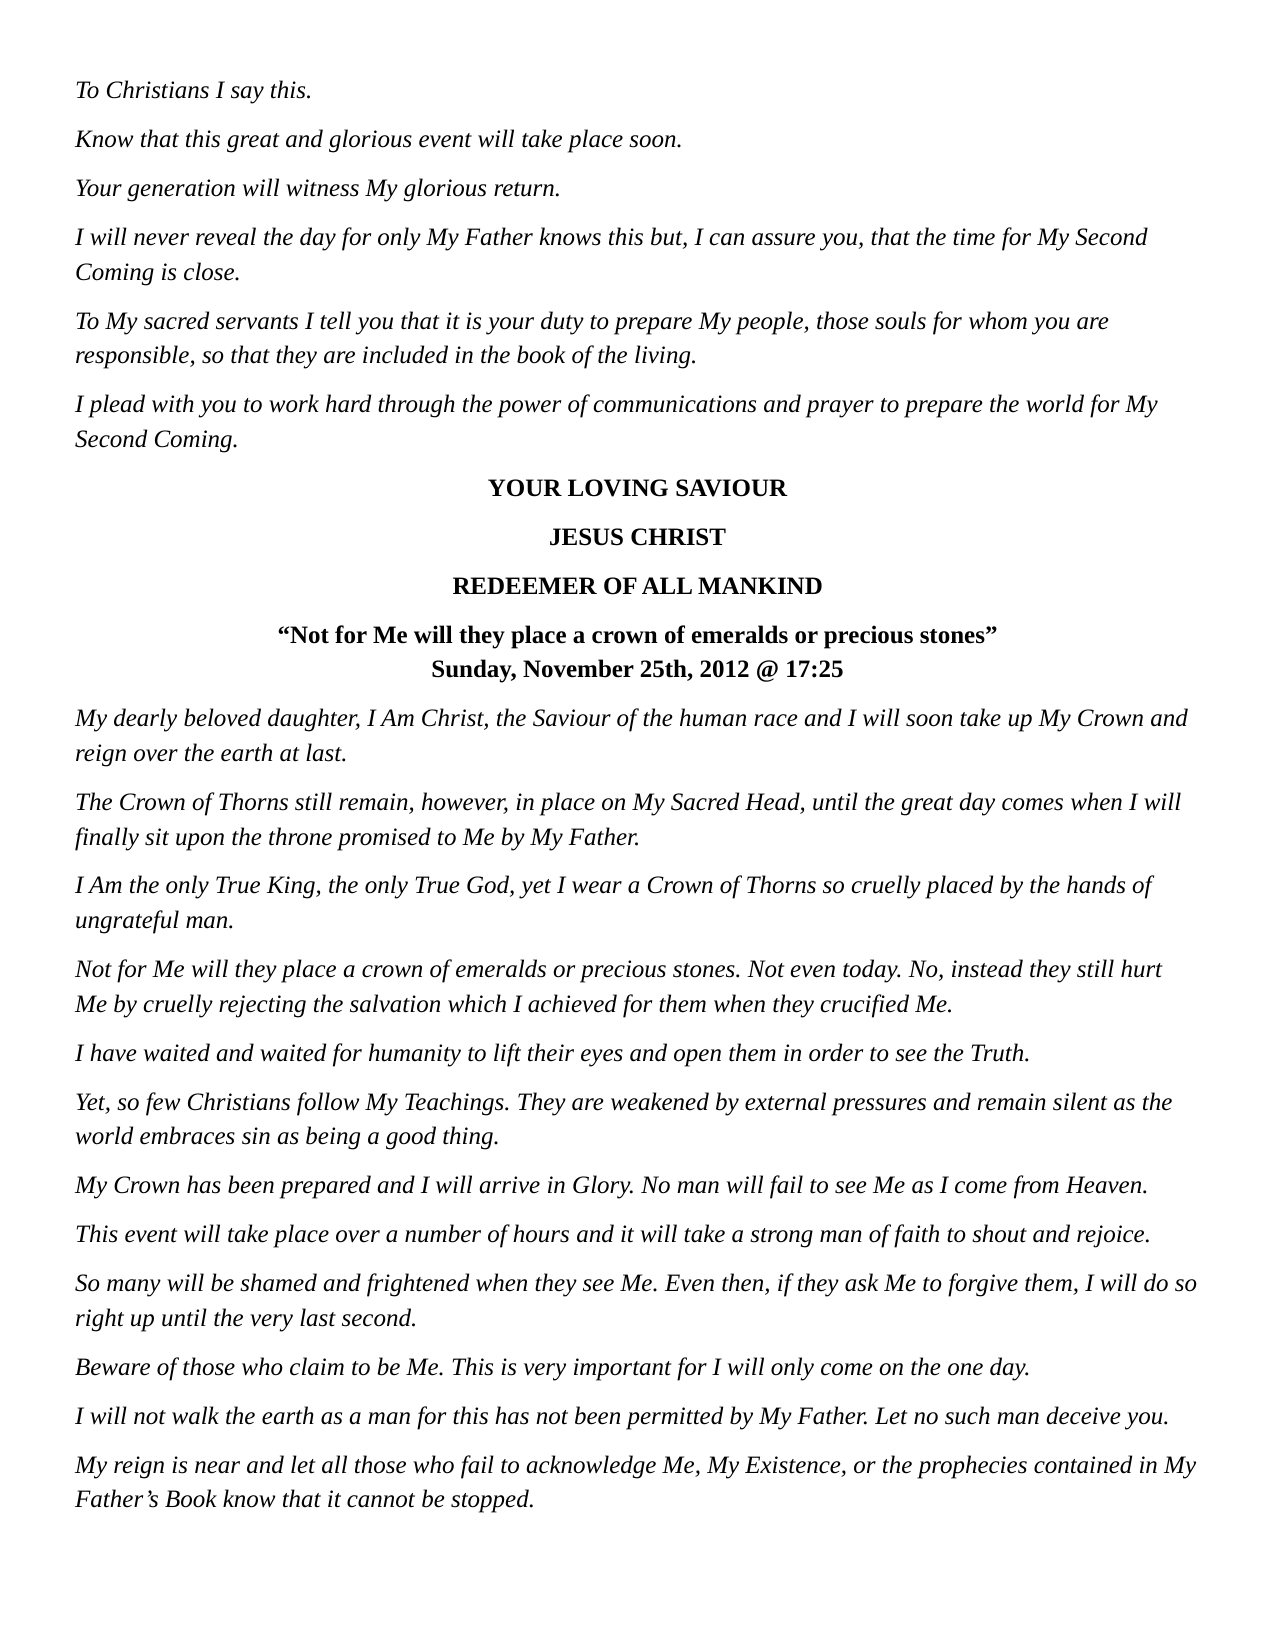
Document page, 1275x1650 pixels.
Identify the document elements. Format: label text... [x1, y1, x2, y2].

text Know that this great and glorious event will take place soon. [75, 124, 1200, 153]
text To Christians I say this. [75, 75, 1200, 104]
text I will not walk the earth as a man for this has not been permitted by My Father. Let no such man deceive you. [75, 1401, 1200, 1430]
text I Am the only True King, the only True God, yet I wear a Crown of Thorns so cruelly placed by the hands of ungrateful man. [75, 871, 1200, 934]
text So many will be shamed and frightened when they see Me. Even then, if they ask Me to forgive them, I will do so right up until the very last second. [75, 1268, 1200, 1332]
text My Crown has been prepared and I will arrive in Glory. No man will fail to see Me as I come from Heaven. [75, 1170, 1200, 1199]
text JESUS CHRIST [75, 522, 1200, 551]
text YOUR LOVING SAVIOUR [75, 473, 1200, 502]
text I plead with you to work hard through the power of communications and prayer to prepare the world for My Second Coming. [75, 389, 1200, 452]
text “Not for Me will they place a crown of emeralds or precious stones” Sunday, November 25th, 2012 @ 17:25 [75, 620, 1200, 683]
text To My sacred servants I tell you that it is your duty to prepare My people, those souls for whom you are responsible, so that they are included in the book of the living. [75, 306, 1200, 369]
text The Crown of Thorns still remain, however, in place on My Sacred Head, until the great day comes when I will finally sit upon the throne promised to Me by My Father. [75, 787, 1200, 850]
text My reign is near and let all those who fail to acknowledge Me, My Existence, or the prophecies contained in My Father’s Book know that it cannot be stopped. [75, 1450, 1200, 1513]
text Yet, so few Christians follow My Teachings. They are weakened by external pressures and remain silent as the world embraces sin as being a good thing. [75, 1087, 1200, 1150]
text My dearly beloved daughter, I Am Christ, the Saviour of the human race and I will soon take up My Crown and reign over the earth at last. [75, 703, 1200, 767]
text I will never reveal the day for only My Father knows this but, I can assure you, that the time for My Second Coming is close. [75, 222, 1200, 285]
text Not for Me will they place a crown of emeralds or precious stones. Not even today. No, instead they still hurt Me by cruelly rejecting the salvation which I achieved for them when they crucified Me. [75, 954, 1200, 1017]
text I have waited and waited for humanity to lift their eyes and open them in order to see the Truth. [75, 1038, 1200, 1066]
text Beware of those who claim to be Me. This is very important for I will only come on the one day. [75, 1352, 1200, 1381]
text This event will take place over a number of hours and it will take a strong man of faith to shout and rejoice. [75, 1219, 1200, 1248]
text REDEEMER OF ALL MANKIND [75, 571, 1200, 600]
text Your generation will witness My glorious return. [75, 173, 1200, 202]
